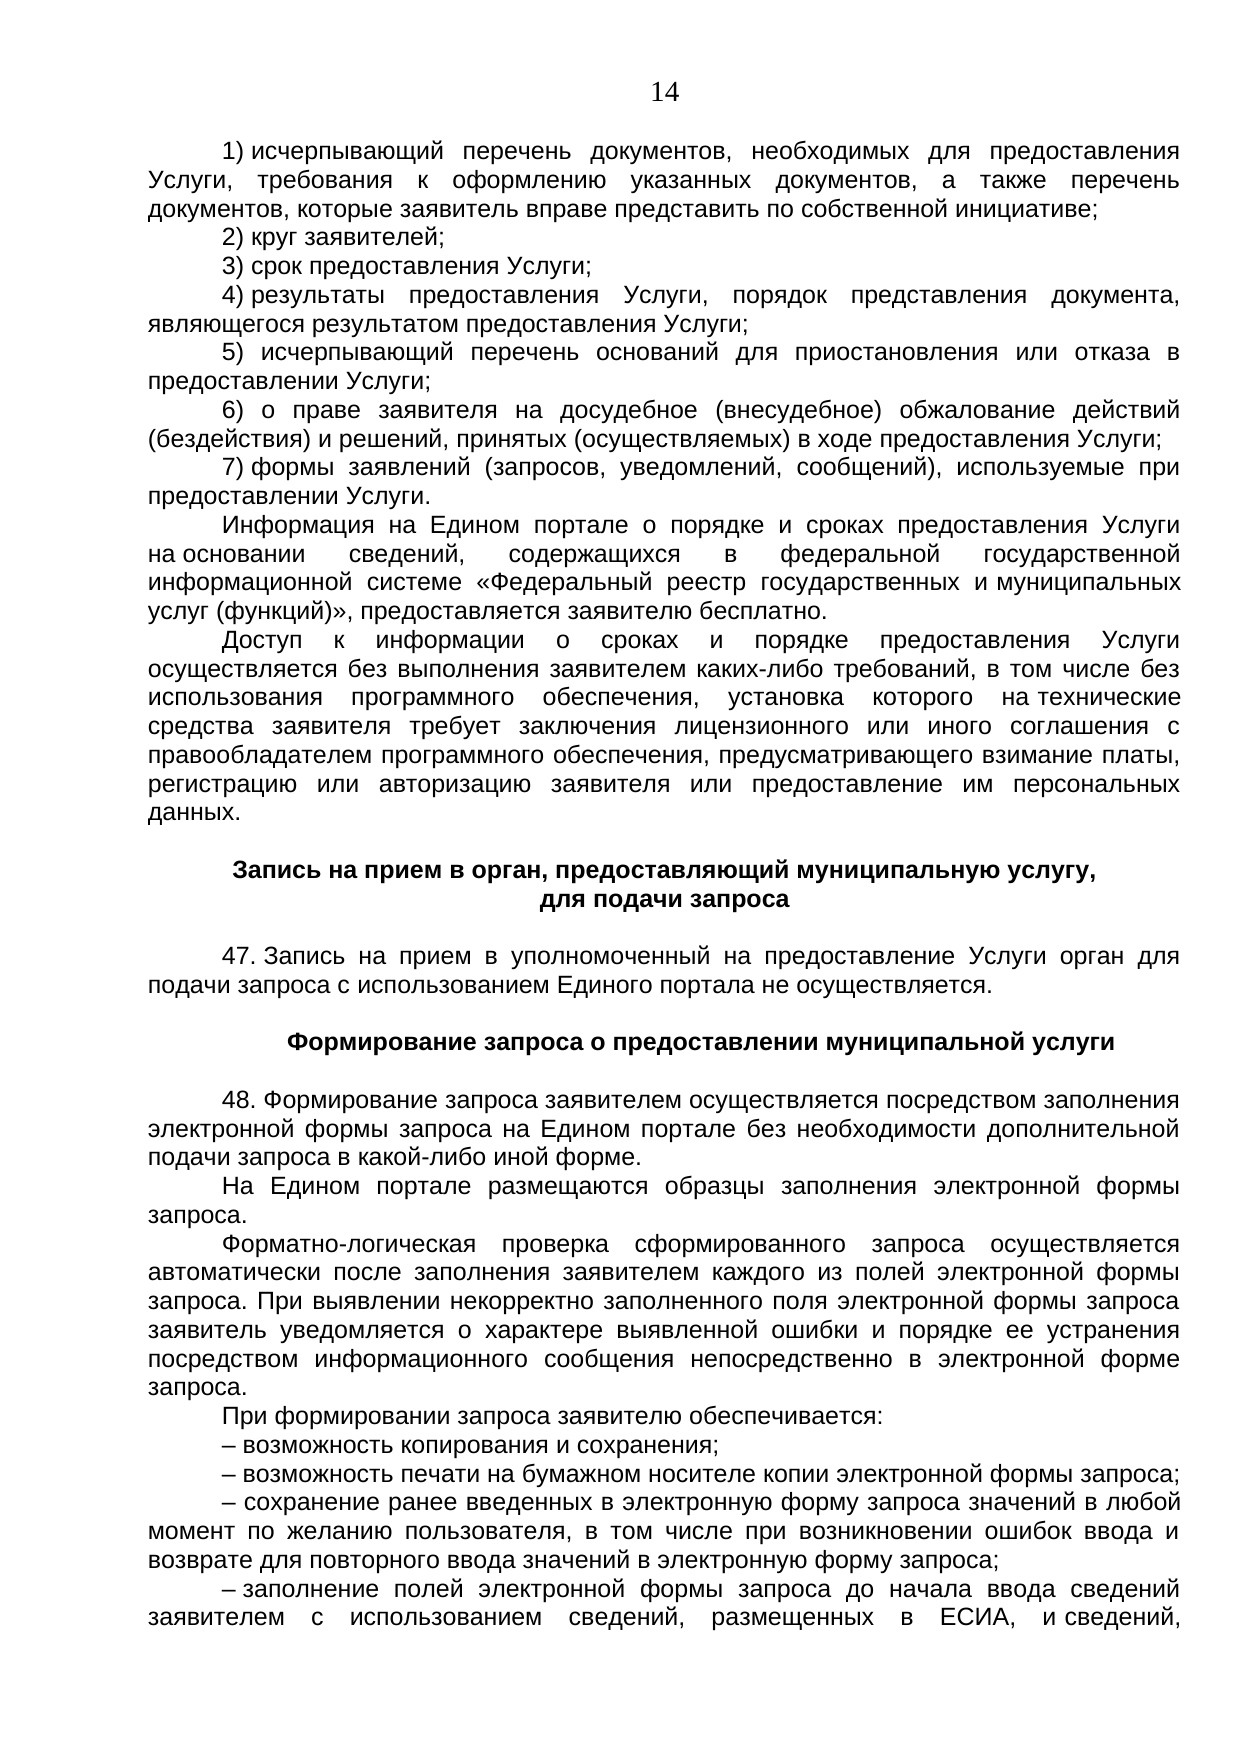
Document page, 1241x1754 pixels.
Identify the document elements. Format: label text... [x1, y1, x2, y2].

text 3) срок предоставления Услуги; [148, 251, 1181, 280]
text Доступ к информации о сроках и порядке предоставления Услуги осуществляется без выполнения заявителем каких-либо требований, в том числе без использования программного обеспечения, установка которого на технические средства заявителя требует заключения лицензионного или иного соглашения с правообладателем программного обеспечения, предусматривающего взимание платы, регистрацию или авторизацию заявителя или предоставление им персональных данных. [148, 625, 1181, 826]
text 47. Запись на прием в уполномоченный на предоставление Услуги орган для подачи запроса с использованием Единого портала не осуществляется. [148, 941, 1181, 999]
text 4) результаты предоставления Услуги, порядок представления документа, являющегося результатом предоставления Услуги; [148, 280, 1181, 337]
text На Едином портале размещаются образцы заполнения электронной формы запроса. [148, 1171, 1181, 1229]
text 48. Формирование запроса заявителем осуществляется посредством заполнения электронной формы запроса на Едином портале без необходимости дополнительной подачи запроса в какой-либо иной форме. [148, 1085, 1181, 1171]
text При формировании запроса заявителю обеспечивается: [148, 1401, 1181, 1430]
text 2) круг заявителей; [148, 222, 1181, 251]
text Форматно-логическая проверка сформированного запроса осуществляется автоматически после заполнения заявителем каждого из полей электронной формы запроса. При выявлении некорректно заполненного поля электронной формы запроса заявитель уведомляется о характере выявленной ошибки и порядке ее устранения посредством информационного сообщения непосредственно в электронной форме запроса. [148, 1229, 1181, 1401]
text Запись на прием в орган, предоставляющий муниципальную услугу, для подачи запроса [148, 855, 1181, 912]
text 6) о праве заявителя на досудебное (внесудебное) обжалование действий (бездействия) и решений, принятых (осуществляемых) в ходе предоставления Услуги; [148, 395, 1181, 452]
text – возможность печати на бумажном носителе копии электронной формы запроса; [148, 1459, 1181, 1487]
text 1) исчерпывающий перечень документов, необходимых для предоставления Услуги, требования к оформлению указанных документов, а также перечень документов, которые заявитель вправе представить по собственной инициативе; [148, 136, 1181, 222]
text – сохранение ранее введенных в электронную форму запроса значений в любой момент по желанию пользователя, в том числе при возникновении ошибок ввода и возврате для повторного ввода значений в электронную форму запроса; [148, 1487, 1181, 1574]
text 5) исчерпывающий перечень оснований для приостановления или отказа в предоставлении Услуги; [148, 337, 1181, 395]
text – возможность копирования и сохранения; [148, 1430, 1181, 1459]
text Информация на Едином портале о порядке и сроках предоставления Услуги на основании сведений, содержащихся в федеральной государственной информационной системе «Федеральный реестр государственных и муниципальных услуг (функций)», предоставляется заявителю бесплатно. [148, 510, 1181, 625]
text 7) формы заявлений (запросов, уведомлений, сообщений), используемые при предоставлении Услуги. [148, 452, 1181, 510]
text Формирование запроса о предоставлении муниципальной услуги [148, 1027, 1181, 1056]
text – заполнение полей электронной формы запроса до начала ввода сведений заявителем с использованием сведений, размещенных в ЕСИА, и сведений, [148, 1574, 1181, 1631]
